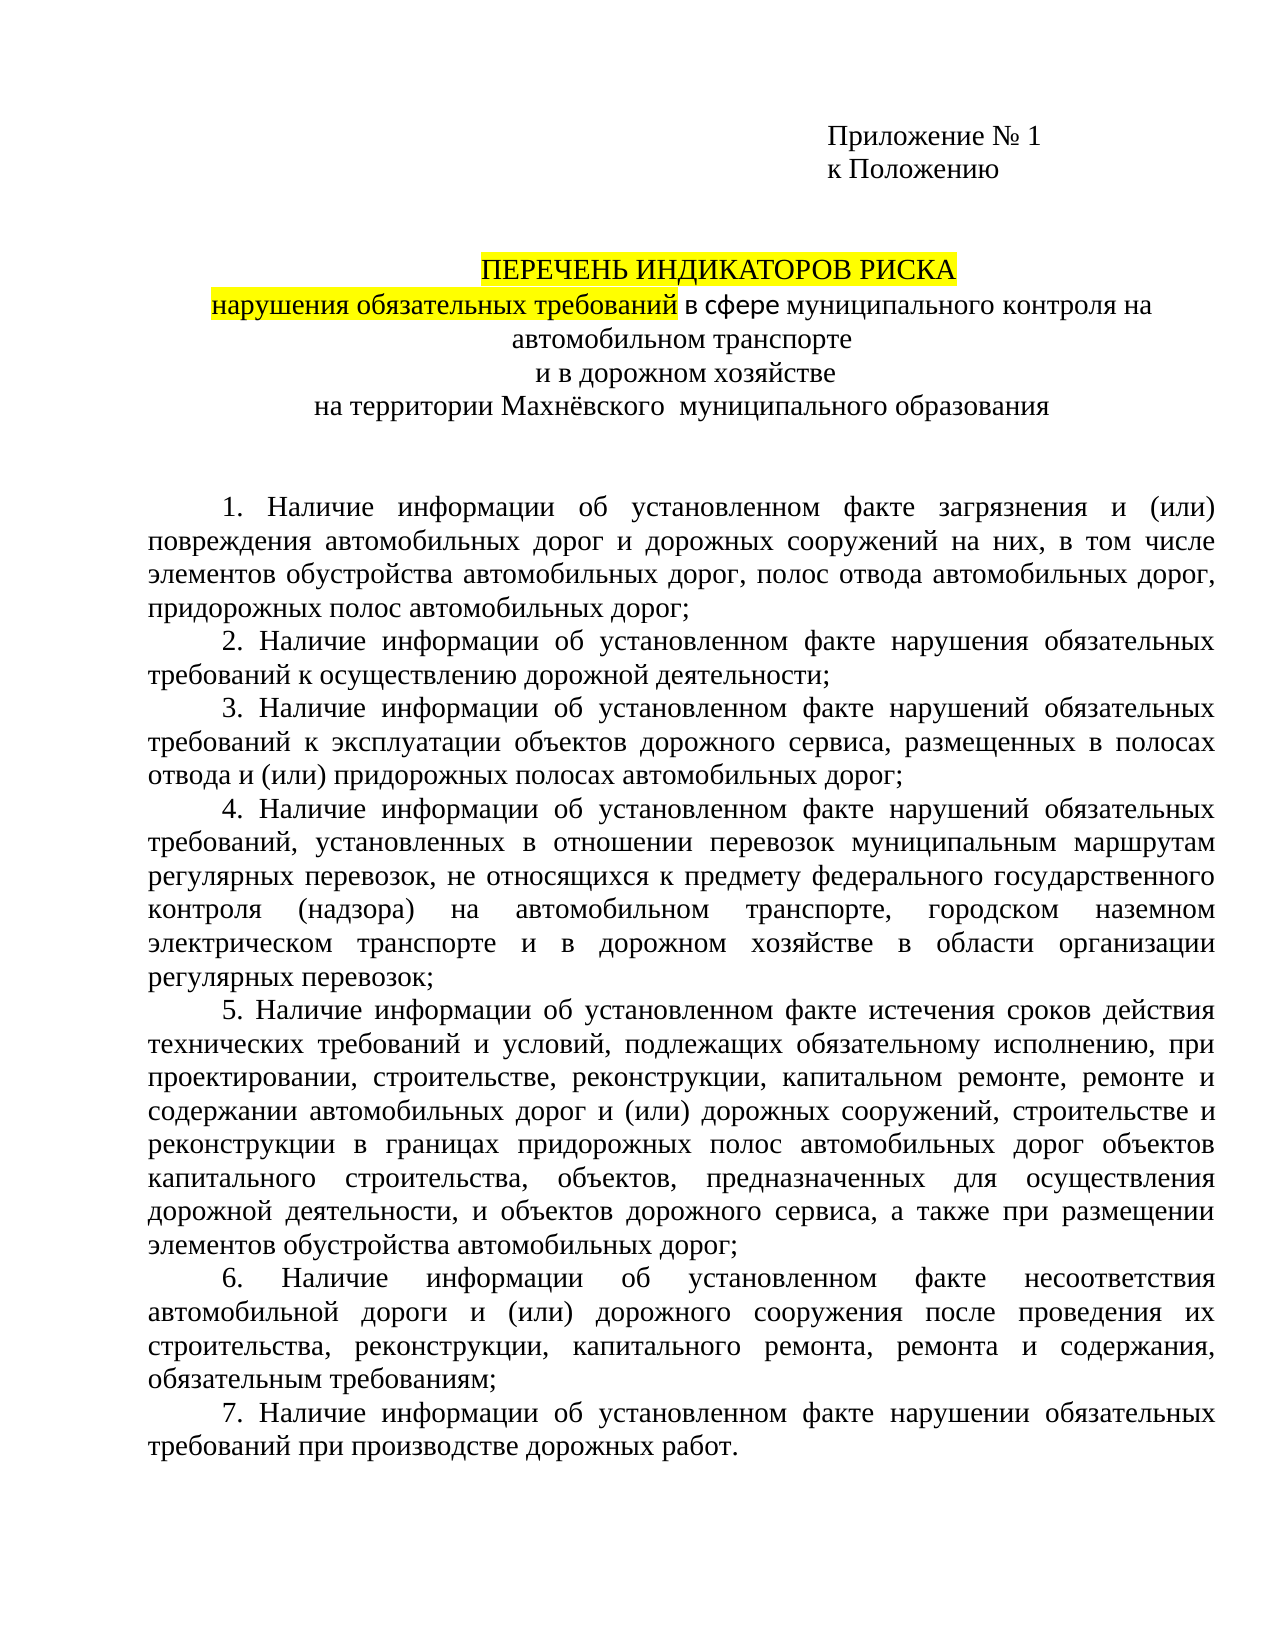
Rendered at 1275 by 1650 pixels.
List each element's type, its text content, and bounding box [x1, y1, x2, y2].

text нарушения обязательных требований в сфере муниципального контроля на автомобильном транспорте [148, 286, 1216, 355]
text 2. Наличие информации об установленном факте нарушения обязательных требований к осуществлению дорожной деятельности; [148, 623, 1216, 690]
text 4. Наличие информации об установленном факте нарушений обязательных требований, установленных в отношении перевозок муниципальным маршрутам регулярных перевозок, не относящихся к предмету федерального государственного контроля (надзора) на автомобильном транспорте, городском наземном электрическом транспорте и в дорожном хозяйстве в области организации регулярных перевозок; [148, 791, 1216, 992]
text 3. Наличие информации об установленном факте нарушений обязательных требований к эксплуатации объектов дорожного сервиса, размещенных в полосах отвода и (или) придорожных полосах автомобильных дорог; [148, 690, 1216, 791]
text ПЕРЕЧЕНЬ ИНДИКАТОРОВ РИСКА [148, 252, 1216, 286]
text 1. Наличие информации об установленном факте загрязнения и (или) повреждения автомобильных дорог и дорожных сооружений на них, в том числе элементов обустройства автомобильных дорог, полос отвода автомобильных дорог, придорожных полос автомобильных дорог; [148, 489, 1216, 623]
text 6. Наличие информации об установленном факте несоответствия автомобильной дороги и (или) дорожного сооружения после проведения их строительства, реконструкции, капитального ремонта, ремонта и содержания, обязательным требованиям; [148, 1261, 1216, 1395]
text 7. Наличие информации об установленном факте нарушении обязательных требований при производстве дорожных работ. [148, 1395, 1216, 1462]
text и в дорожном хозяйстве [148, 355, 1216, 388]
text на территории Махнёвского муниципального образования [148, 388, 1216, 422]
text к Положению [827, 152, 1216, 185]
text 5. Наличие информации об установленном факте истечения сроков действия технических требований и условий, подлежащих обязательному исполнению, при проектировании, строительстве, реконструкции, капитальном ремонте, ремонте и содержании автомобильных дорог и (или) дорожных сооружений, строительстве и реконструкции в границах придорожных полос автомобильных дорог объектов капитального строительства, объектов, предназначенных для осуществления дорожной деятельности, и объектов дорожного сервиса, а также при размещении элементов обустройства автомобильных дорог; [148, 992, 1216, 1261]
text Приложение № 1 [827, 118, 1216, 152]
